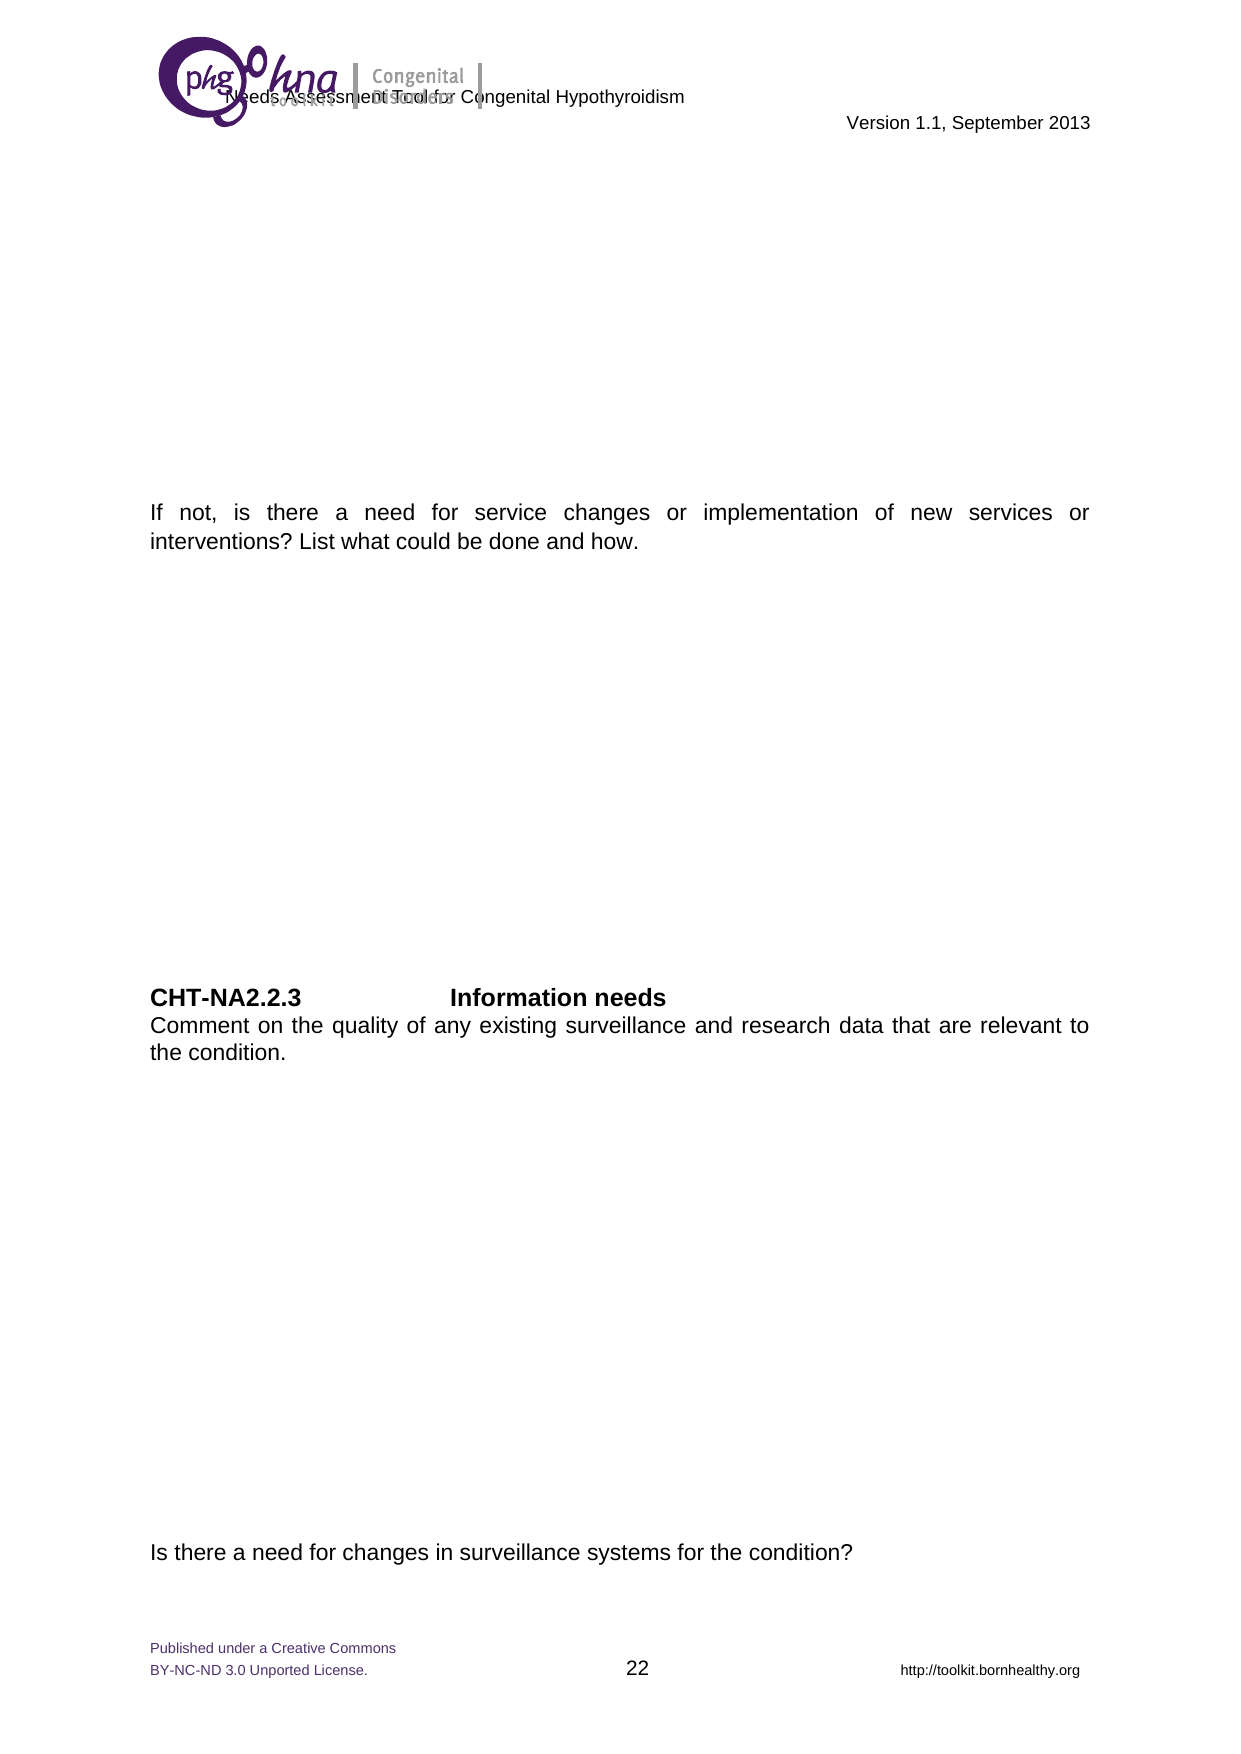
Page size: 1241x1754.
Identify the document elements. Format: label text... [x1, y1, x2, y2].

subtitle Comment on the quality of any existing surveillance and research data that are relevant to the condition. [150, 1012, 1090, 1065]
subtitle Is there a need for changes in surveillance systems for the condition? [150, 1536, 1090, 1565]
subtitle CHT-NA2.2.3 Information needs [150, 983, 1090, 1012]
subtitle If not, is there a need for service changes or implementation of new services or interventions? List what could be done and how. [150, 496, 1090, 554]
